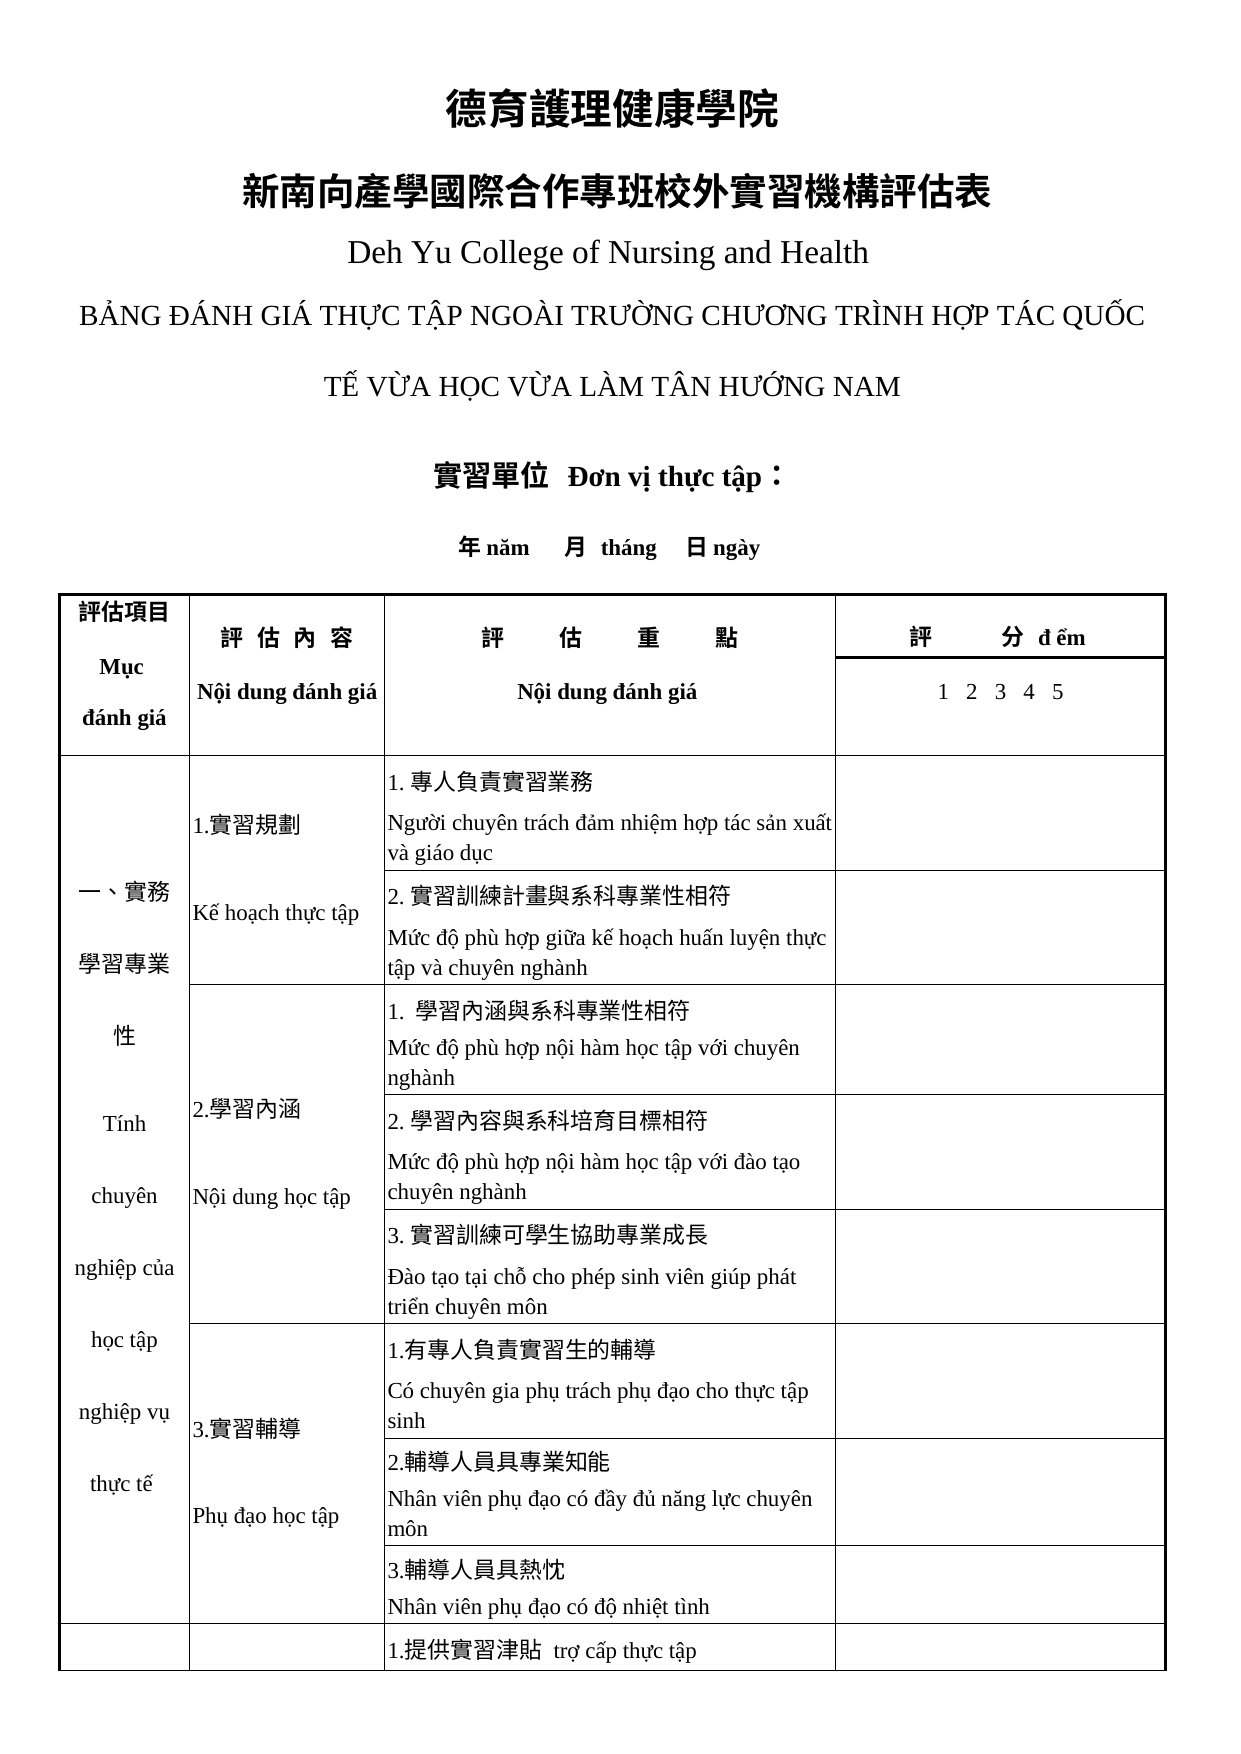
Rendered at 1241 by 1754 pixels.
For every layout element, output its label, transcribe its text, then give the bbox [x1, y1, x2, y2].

table_header 評 估 重 點 Nội dung đánh giá [385, 596, 835, 755]
text BẢNG ĐÁNH GIÁ THỰC TẬP NGOÀI TRƯỜNG CHƯƠNG TRÌNH HỢP TÁC QUỐC TẾ VỪA HỌC VỪA LÀM TÂN HƯỚNG NAM [59, 273, 1165, 407]
table_cell 2.學習內涵 Nội dung học tập [190, 985, 384, 1323]
table_header 評 估 內 容 Nội dung đánh giá [190, 596, 384, 755]
table_cell [836, 1095, 1164, 1208]
text Deh Yu College of Nursing and Health [59, 210, 1165, 273]
table_cell 2. 學習內容與系科培育目標相符 Mức độ phù hợp nội hàm học tập với đào tạo chuyên nghành [385, 1095, 835, 1208]
table_cell 1 2 3 4 5 [836, 659, 1164, 755]
table_cell [836, 1546, 1164, 1623]
table_cell [836, 1324, 1164, 1438]
table_cell [190, 1624, 384, 1669]
table_cell 1.有專人負責實習生的輔導 Có chuyên gia phụ trách phụ đạo cho thực tập sinh [385, 1324, 835, 1438]
text 新南向產學國際合作專班校外實習機構評估表 [59, 148, 1165, 210]
table_header 評估項目 Mục đánh giá [61, 596, 189, 755]
table_cell [836, 1624, 1164, 1669]
table_cell 1.實習規劃 Kế hoạch thực tập [190, 756, 384, 984]
table_cell 1.提供實習津貼 trợ cấp thực tập [385, 1624, 835, 1669]
table_header 評 分 đ ểm [836, 596, 1164, 656]
text 實習單位 Đơn vị thực tập： 年năm 月 tháng 日ngày [59, 433, 1165, 567]
table_cell 3. 實習訓練可學生協助專業成長 Đào tạo tại chỗ cho phép sinh viên giúp phát triển chuyên môn [385, 1210, 835, 1323]
table_cell 2.輔導人員具專業知能 Nhân viên phụ đạo có đầy đủ năng lực chuyên môn [385, 1439, 835, 1545]
table_cell [836, 1210, 1164, 1323]
table_cell [836, 985, 1164, 1094]
table_cell 1. 專人負責實習業務 Người chuyên trách đảm nhiệm hợp tác sản xuất và giáo dục [385, 756, 835, 870]
table_cell 學習內涵與系科專業性相符 Mức độ phù hợp nội hàm học tập với chuyên nghành [385, 985, 835, 1094]
text 德育護理健康學院 [59, 64, 1165, 127]
table_cell [836, 1439, 1164, 1545]
table_cell 2. 實習訓練計畫與系科專業性相符 Mức độ phù hợp giữa kế hoạch huấn luyện thực tập và chuyên nghành [385, 871, 835, 984]
table_cell [836, 756, 1164, 870]
table_cell 3.輔導人員具熱忱 Nhân viên phụ đạo có độ nhiệt tình [385, 1546, 835, 1623]
table_cell 3.實習輔導 Phụ đạo học tập [190, 1324, 384, 1623]
table_cell [836, 871, 1164, 984]
table_cell [61, 1624, 189, 1669]
table_cell 一、實務學習專業性 Tính chuyên nghiệp của học tập nghiệp vụ thực tế [61, 756, 189, 1623]
